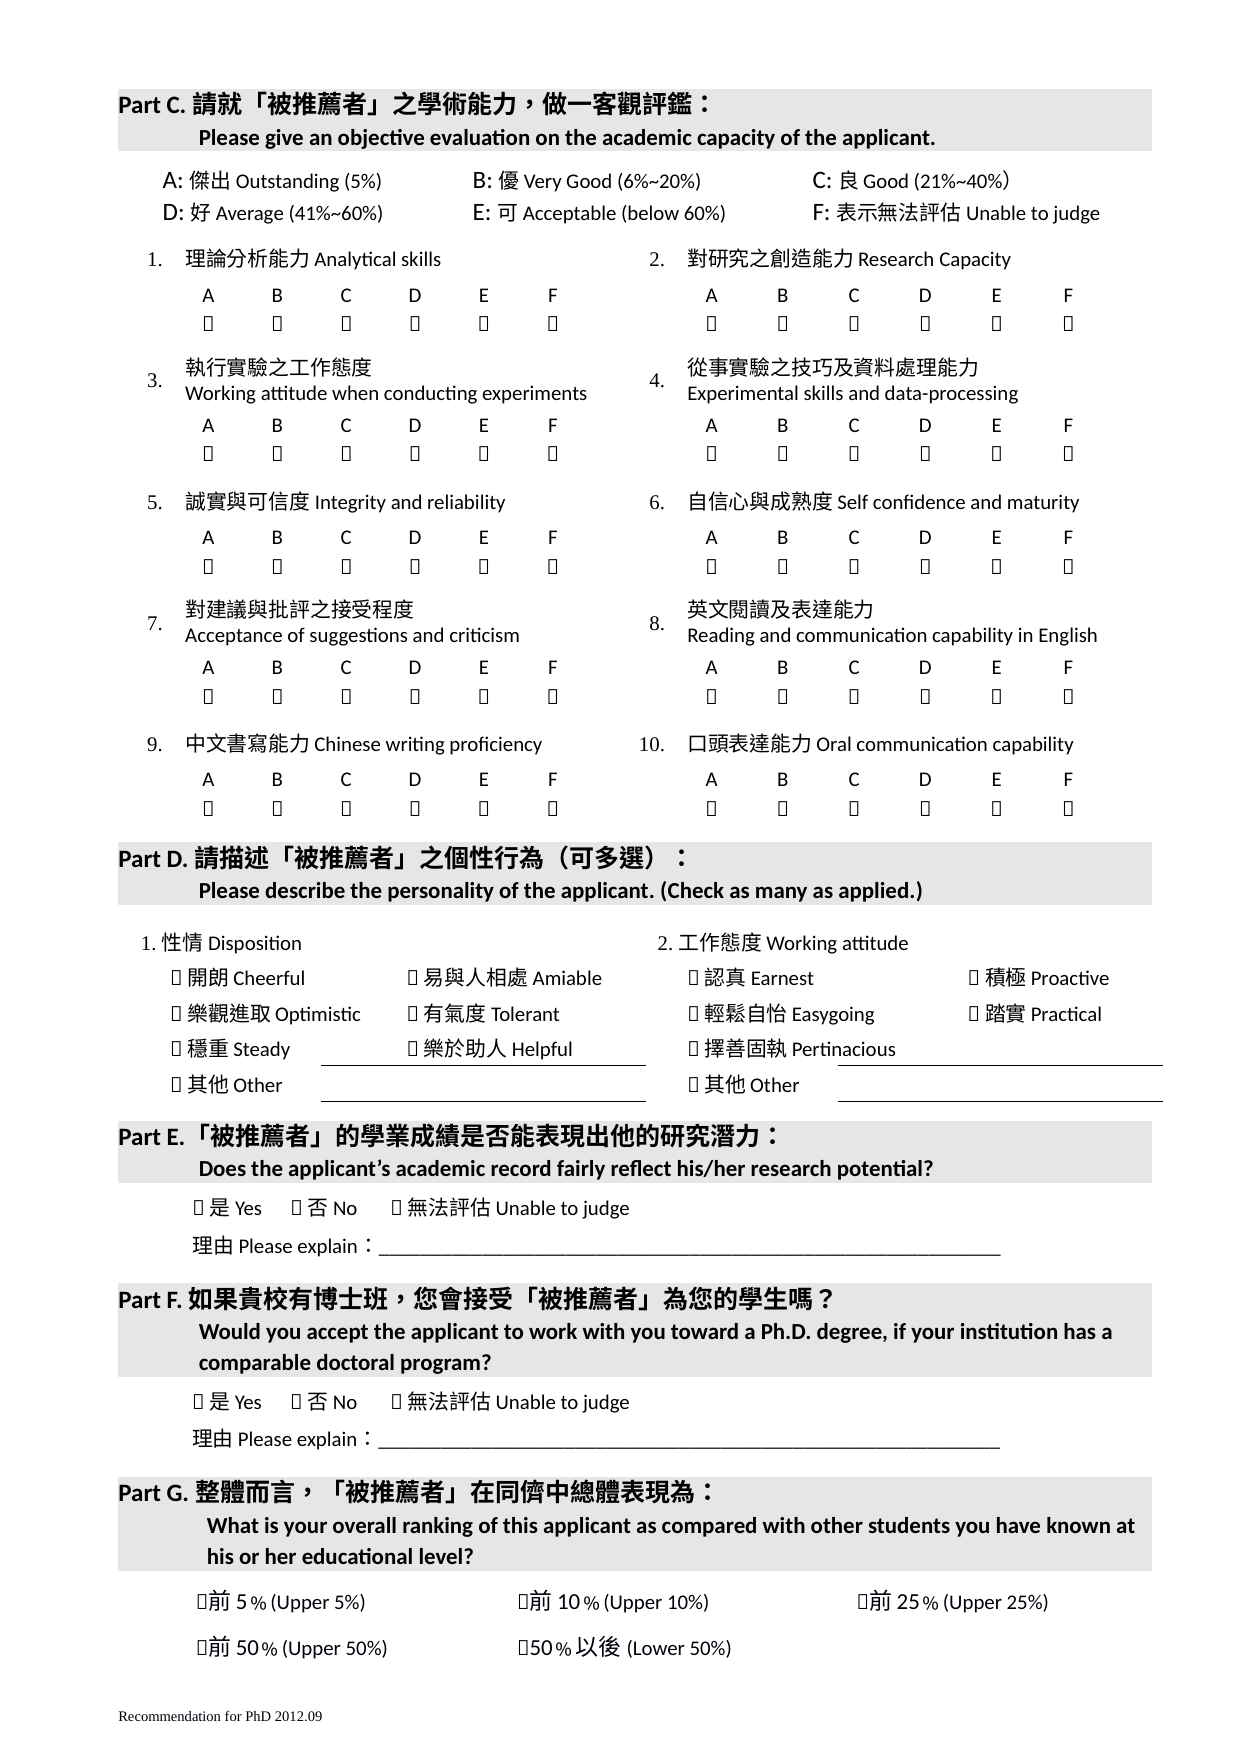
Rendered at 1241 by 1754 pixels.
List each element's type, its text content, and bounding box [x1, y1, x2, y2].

text Would you accept the applicant to work with you toward a Ph.D. degree, if your institution has a comparable doctoral program? [118, 1314, 1152, 1377]
table_cell [1104, 481, 1163, 522]
table_cell  [380, 440, 449, 469]
table_cell  [1032, 552, 1104, 581]
table_cell D [890, 280, 961, 309]
table_cell  [890, 552, 961, 581]
table_cell  [747, 552, 818, 581]
table_cell [1104, 339, 1163, 351]
text What is your overall ranking of this applicant as compared with other students you have known at his or her educational level? [118, 1508, 1152, 1571]
table_cell [587, 310, 617, 339]
table_cell [676, 339, 1104, 351]
table_cell [1104, 552, 1163, 581]
table_cell [956, 1030, 1163, 1065]
table_cell  樂觀進取Optimistic [159, 995, 395, 1030]
table_cell [587, 682, 617, 711]
table_cell [129, 440, 174, 469]
text 前5﹪(Upper 5%) 前10﹪(Upper 10%) 前25﹪(Upper 25%) [123, 1583, 1162, 1616]
table_cell [646, 995, 676, 1030]
table_cell  [518, 310, 587, 339]
table_cell D [380, 765, 449, 794]
table_cell [129, 1065, 159, 1101]
table_cell  [1032, 682, 1104, 711]
table_cell [617, 652, 676, 682]
table_cell 英文閱讀及表達能力 Reading and communication capability in English [676, 593, 1163, 652]
table_cell  樂於助人 Helpful [395, 1030, 646, 1065]
table_cell 執行實驗之工作態度 Working attitude when conducting experiments [174, 351, 617, 410]
text  是 Yes  否 No  無法評估 Unable to judge [118, 1196, 1152, 1221]
table_cell [129, 765, 174, 794]
table_cell  穩重Steady [159, 1030, 395, 1065]
table_cell B [243, 410, 311, 439]
table_cell [587, 723, 617, 764]
table_cell [617, 794, 676, 824]
text Part D. 請描述「被推薦者」之個性行為（可多選）： [118, 842, 1152, 874]
table_cell [174, 469, 587, 481]
table_cell [129, 711, 174, 723]
table_cell B [243, 280, 311, 309]
table_cell E [449, 280, 518, 309]
table_cell  [449, 310, 518, 339]
table_cell D [380, 410, 449, 439]
table_cell B [747, 765, 818, 794]
table_cell  [961, 794, 1032, 824]
table_cell [617, 440, 676, 469]
table_cell A [174, 410, 242, 439]
table_cell A [174, 765, 242, 794]
table_cell [587, 469, 617, 481]
table_cell  [518, 552, 587, 581]
table_cell [1104, 410, 1163, 439]
table_cell D [890, 652, 961, 682]
table_cell [129, 581, 174, 593]
table_cell  [449, 682, 518, 711]
table_cell F [518, 765, 587, 794]
table_cell E [449, 522, 518, 552]
table_cell  [174, 552, 242, 581]
table_cell  [890, 682, 961, 711]
table_cell  [174, 794, 242, 824]
table_cell F [1032, 522, 1104, 552]
table_cell B [747, 410, 818, 439]
table_cell C [818, 280, 889, 309]
table_cell D [890, 765, 961, 794]
table_cell  [174, 682, 242, 711]
table_cell 8. [617, 593, 676, 652]
text 前50﹪(Upper 50%) 50﹪以後 (Lower 50%) [123, 1629, 1162, 1662]
table_cell A [676, 652, 747, 682]
text Part G. 整體而言，「被推薦者」在同儕中總體表現為： [118, 1477, 1152, 1508]
table_cell F [1032, 410, 1104, 439]
table_cell D [890, 410, 961, 439]
table_cell [174, 339, 587, 351]
table_cell  [380, 794, 449, 824]
table_cell F [1032, 652, 1104, 682]
table_cell [129, 652, 174, 682]
table_cell  [747, 310, 818, 339]
table_cell B [243, 522, 311, 552]
table_cell [646, 959, 676, 994]
table_cell E [449, 410, 518, 439]
table_cell  [747, 682, 818, 711]
table_cell 3. [129, 351, 174, 410]
table_cell [587, 440, 617, 469]
table_cell [129, 959, 159, 994]
table_cell E [961, 280, 1032, 309]
table_cell [174, 581, 587, 593]
table_cell E [961, 652, 1032, 682]
table_cell  [518, 794, 587, 824]
table_cell  [518, 682, 587, 711]
table_cell  踏實Practical [956, 995, 1163, 1030]
table_cell F [518, 410, 587, 439]
table_cell A [174, 522, 242, 552]
table_cell C [818, 410, 889, 439]
table_cell [129, 410, 174, 439]
table_cell  [243, 682, 311, 711]
table_cell 自信心與成熟度Self confidence and maturity [676, 481, 1104, 522]
table_cell [1104, 682, 1163, 711]
table_cell [1104, 723, 1163, 764]
table_cell [617, 581, 676, 593]
table_cell [587, 522, 617, 552]
table_cell  輕鬆自怡Easygoing [676, 995, 956, 1030]
table_cell  [676, 310, 747, 339]
table_cell [676, 469, 1104, 481]
table_cell [1104, 794, 1163, 824]
table_cell A [676, 522, 747, 552]
table_cell [1104, 469, 1163, 481]
table_cell  [961, 552, 1032, 581]
table_cell [1104, 280, 1163, 309]
table_cell [174, 711, 587, 723]
text A: 傑出 Outstanding (5%) B: 優Very Good (6%~20%) C: 良Good (21%~40%） [162, 164, 1152, 195]
table_cell  [1032, 440, 1104, 469]
table_cell  其他Other [159, 1065, 321, 1101]
text Does the applicant’s academic record fairly reflect his/her research potential? [118, 1152, 1152, 1183]
table_cell  [676, 682, 747, 711]
table_cell [129, 310, 174, 339]
table_cell 7. [129, 593, 174, 652]
table_cell B [747, 652, 818, 682]
table_cell [617, 310, 676, 339]
table_cell F [518, 522, 587, 552]
table_cell A [676, 765, 747, 794]
text  是 Yes  否 No  無法評估 Unable to judge [118, 1389, 1152, 1414]
table_cell [587, 581, 617, 593]
table_cell  [380, 682, 449, 711]
table_cell  [818, 682, 889, 711]
table_cell  [961, 310, 1032, 339]
table_cell [1104, 711, 1163, 723]
table_cell  [311, 682, 380, 711]
table_cell 口頭表達能力Oral communication capability [676, 723, 1104, 764]
table_cell  其他Other [676, 1065, 838, 1101]
table_cell [676, 711, 1104, 723]
text Part F. 如果貴校有博士班，您會接受「被推薦者」為您的學生嗎？ [118, 1283, 1152, 1314]
table_header 對研究之創造能力Research Capacity [676, 239, 1104, 280]
table_cell  [311, 794, 380, 824]
table_cell F [518, 652, 587, 682]
text 理由Please explain：____________________________________________________________ [118, 1427, 1152, 1452]
table_cell [129, 522, 174, 552]
table_cell C [818, 765, 889, 794]
table_cell [617, 280, 676, 309]
table_cell  [747, 794, 818, 824]
table_cell [617, 765, 676, 794]
table_cell D [380, 652, 449, 682]
text Please describe the personality of the applicant. (Check as many as applied.) [118, 874, 1152, 905]
table_cell F [1032, 765, 1104, 794]
table_cell [1104, 581, 1163, 593]
table_cell [617, 682, 676, 711]
table_cell 9. [129, 723, 174, 764]
table_cell 對建議與批評之接受程度 Acceptance of suggestions and criticism [174, 593, 587, 652]
table_cell  [676, 552, 747, 581]
table_cell [1104, 440, 1163, 469]
table_cell  [449, 440, 518, 469]
text Please give an objective evaluation on the academic capacity of the applicant. [118, 120, 1152, 151]
table_cell 中文書寫能力Chinese writing proficiency [174, 723, 587, 764]
text Part E.「被推薦者」的學業成績是否能表現出他的研究潛力： [118, 1121, 1152, 1152]
table_cell  [1032, 794, 1104, 824]
table_cell [1104, 765, 1163, 794]
table_cell A [174, 280, 242, 309]
table_cell C [311, 765, 380, 794]
table_cell E [449, 765, 518, 794]
table_cell 10. [617, 723, 676, 764]
table_cell [1104, 310, 1163, 339]
table_cell [587, 593, 617, 652]
table_cell  [676, 794, 747, 824]
table_cell [838, 1066, 1163, 1101]
table_cell  [961, 682, 1032, 711]
table_cell [587, 280, 617, 309]
table_cell  [311, 440, 380, 469]
table_cell  [380, 552, 449, 581]
table_cell  [449, 552, 518, 581]
table_cell [617, 522, 676, 552]
table_cell [587, 410, 617, 439]
table_cell  有氣度 Tolerant [395, 995, 646, 1030]
table_header [587, 239, 617, 280]
table_cell  [818, 440, 889, 469]
table_cell  積極Proactive [956, 959, 1163, 994]
table_cell [646, 1030, 676, 1065]
table_cell [129, 469, 174, 481]
table_cell [617, 339, 676, 351]
table_cell E [961, 410, 1032, 439]
table_cell B [243, 765, 311, 794]
table_cell C [818, 652, 889, 682]
table_header 2. [617, 239, 676, 280]
table_cell [646, 1065, 676, 1101]
table_header 2. 工作態度 Working attitude [646, 924, 1163, 959]
table_cell F [518, 280, 587, 309]
table_cell  [818, 552, 889, 581]
table_cell  擇善固執Pertinacious [676, 1030, 956, 1065]
table_cell  [311, 310, 380, 339]
table_cell  [380, 310, 449, 339]
table_cell [129, 552, 174, 581]
table_cell E [961, 765, 1032, 794]
table_cell 6. [617, 481, 676, 522]
table_cell  [243, 552, 311, 581]
table_cell C [818, 522, 889, 552]
table_cell [1104, 522, 1163, 552]
table_cell C [311, 652, 380, 682]
table_cell  開朗Cheerful [159, 959, 395, 994]
table_cell  [676, 440, 747, 469]
table_cell [617, 552, 676, 581]
table_cell F [1032, 280, 1104, 309]
table_cell C [311, 280, 380, 309]
table_cell [617, 711, 676, 723]
table_cell A [676, 280, 747, 309]
table_cell  [518, 440, 587, 469]
table_cell  [449, 794, 518, 824]
table_cell B [243, 652, 311, 682]
table_cell [587, 552, 617, 581]
table_cell  [747, 440, 818, 469]
table_cell  [890, 794, 961, 824]
table_cell C [311, 410, 380, 439]
table_cell 從事實驗之技巧及資料處理能力 Experimental skills and data-processing [676, 351, 1163, 410]
table_header [1104, 239, 1163, 280]
table_cell 4. [617, 351, 676, 410]
text Part C. 請就「被推薦者」之學術能力，做一客觀評鑑： [118, 89, 1152, 120]
table_cell [129, 682, 174, 711]
table_cell D [890, 522, 961, 552]
table_header 1. [129, 239, 174, 280]
table_cell [1104, 652, 1163, 682]
table_cell [129, 339, 174, 351]
table_cell [129, 280, 174, 309]
table_cell 誠實與可信度 Integrity and reliability [174, 481, 587, 522]
table_cell [617, 469, 676, 481]
table_cell  [818, 794, 889, 824]
table_cell  [961, 440, 1032, 469]
table_cell [587, 711, 617, 723]
table_cell E [961, 522, 1032, 552]
table_cell A [676, 410, 747, 439]
table_cell C [311, 522, 380, 552]
table_cell  [174, 440, 242, 469]
table_cell [587, 794, 617, 824]
table_cell [129, 794, 174, 824]
table_header 1. 性情 Disposition [129, 924, 646, 959]
table_cell [676, 581, 1104, 593]
table_cell [129, 995, 159, 1030]
table_cell [129, 1030, 159, 1065]
text 理由 Please explain：____________________________________________________________ [118, 1233, 1152, 1258]
table_cell  [243, 310, 311, 339]
table_cell [587, 481, 617, 522]
table_cell  [243, 794, 311, 824]
table_cell  認真 Earnest [676, 959, 956, 994]
table_cell D [380, 280, 449, 309]
table_cell B [747, 522, 818, 552]
table_cell 5. [129, 481, 174, 522]
table_cell  [818, 310, 889, 339]
table_cell [587, 652, 617, 682]
table_cell  [311, 552, 380, 581]
table_cell [587, 765, 617, 794]
table_cell  [243, 440, 311, 469]
table_cell [587, 339, 617, 351]
table_cell  易與人相處 Amiable [395, 959, 646, 994]
table_cell D [380, 522, 449, 552]
table_cell B [747, 280, 818, 309]
table_cell  [890, 440, 961, 469]
table_cell  [1032, 310, 1104, 339]
text D: 好 Average (41%~60%) E: 可 Acceptable (below 60%) F: 表示無法評估 Unable to judge [162, 195, 1152, 226]
table_cell [321, 1066, 646, 1101]
table_cell E [449, 652, 518, 682]
table_header 理論分析能力Analytical skills [174, 239, 587, 280]
table_cell  [174, 310, 242, 339]
table_cell  [890, 310, 961, 339]
table_cell A [174, 652, 242, 682]
table_cell [617, 410, 676, 439]
